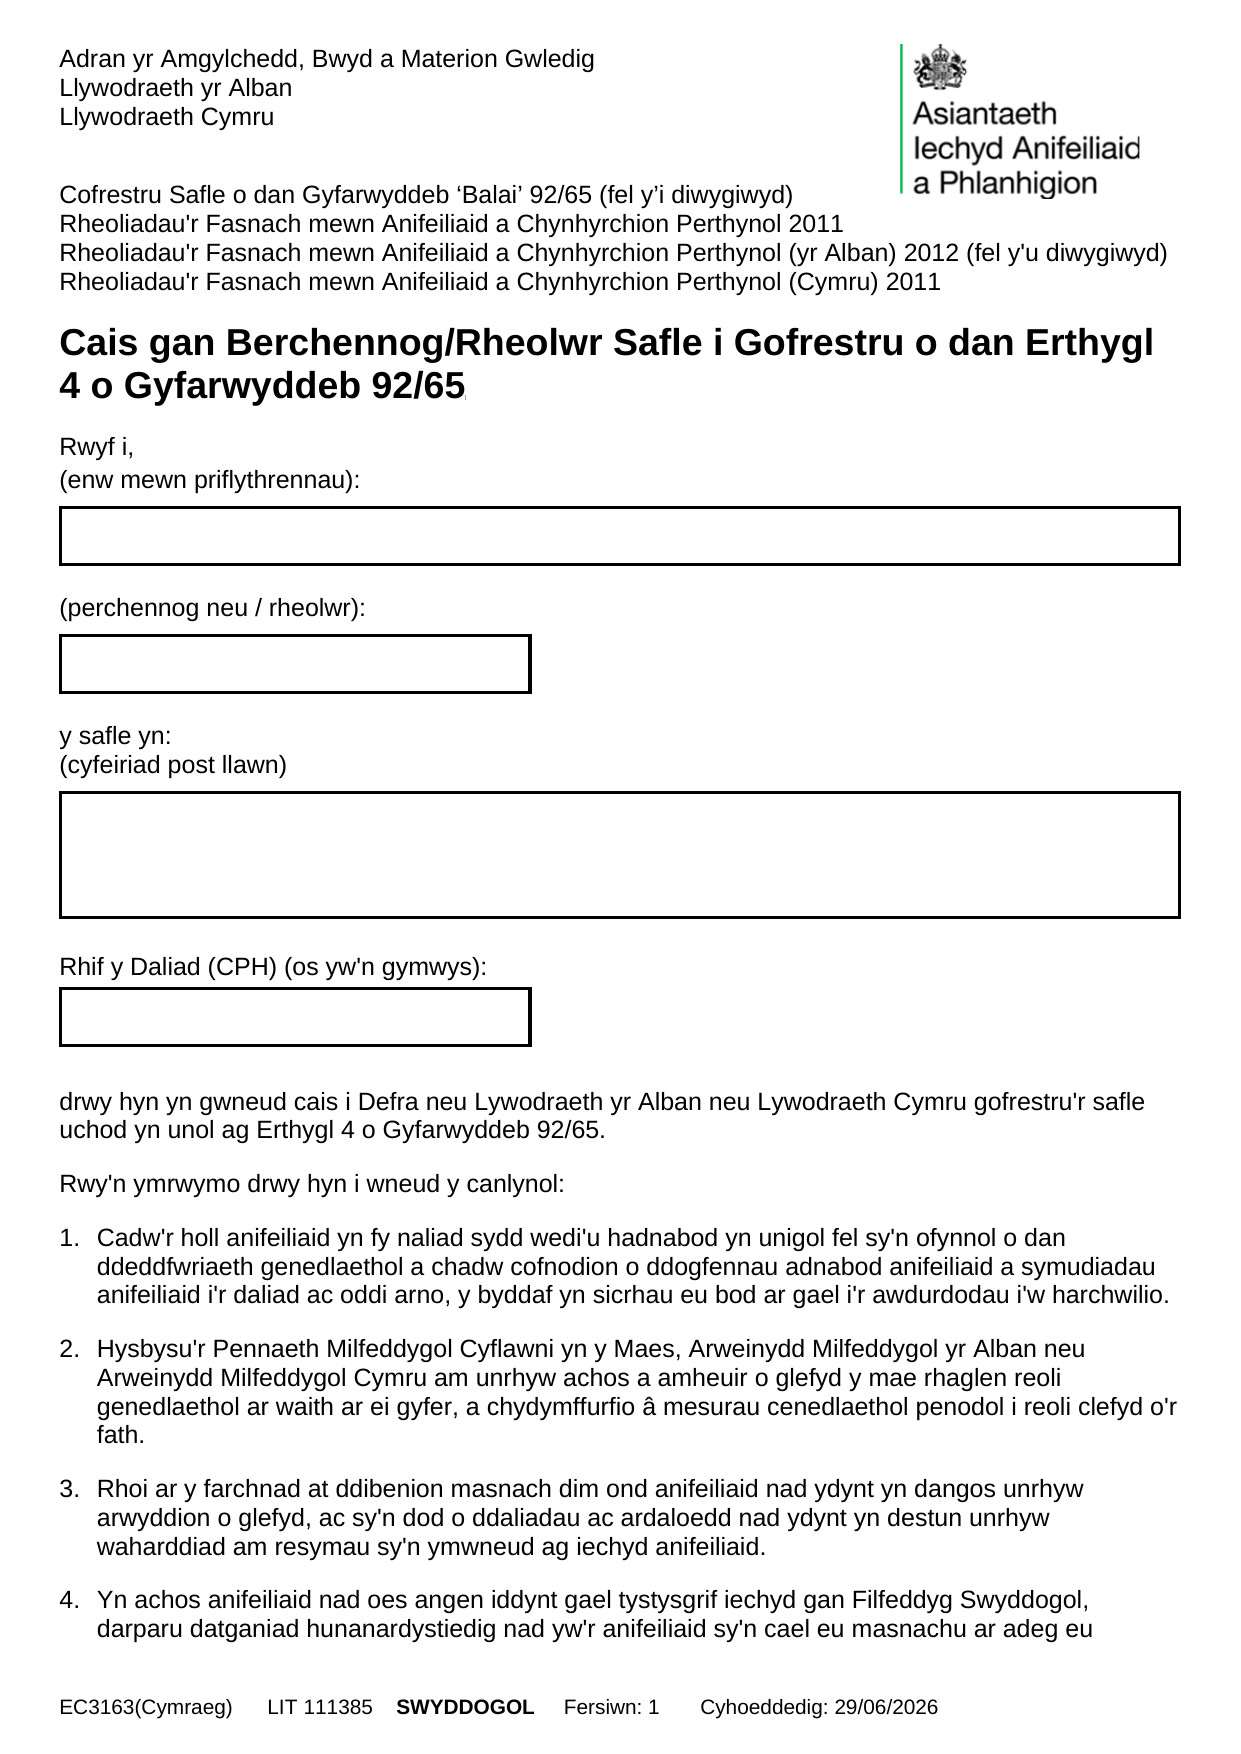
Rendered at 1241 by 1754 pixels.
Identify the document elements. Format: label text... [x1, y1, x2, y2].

text (cyfeiriad post llawn) [59, 750, 1181, 778]
text [1140, 73, 1181, 102]
text Rheoliadau'r Fasnach mewn Anifeiliaid a Chynhyrchion Perthynol 2011 [59, 209, 1181, 238]
list Yn achos anifeiliaid nad oes angen iddynt gael tystysgrif iechyd gan Filfeddyg Swyddogol, darparu datganiad hunanardystiedig nad yw'r anifeiliaid sy'n cael eu masnachu ar adeg eu [59, 1585, 1181, 1643]
text Cofrestru Safle o dan Gyfarwyddeb ‘Balai’ 92/65 (fel y’i diwygiwyd) [59, 181, 1181, 209]
subtitle (perchennog neu / rheolwr): [59, 593, 1181, 622]
subtitle y safle yn: [59, 721, 1181, 750]
text Rheoliadau'r Fasnach mewn Anifeiliaid a Chynhyrchion Perthynol (Cymru) 2011 [59, 267, 1181, 296]
subtitle Rhif y Daliad (CPH) (os yw'n gymwys): [59, 952, 1181, 981]
list Rhoi ar y farchnad at ddibenion masnach dim ond anifeiliaid nad ydynt yn dangos unrhyw arwyddion o glefyd, ac sy'n dod o ddaliadau ac ardaloedd nad ydynt yn destun unrhyw waharddiad am resymau sy'n ymwneud ag iechyd anifeiliaid. [59, 1474, 1181, 1560]
subtitle Rwyf i, [59, 432, 1181, 461]
text Rwy'n ymrwymo drwy hyn i wneud y canlynol: [59, 1169, 1181, 1198]
text Rheoliadau'r Fasnach mewn Anifeiliaid a Chynhyrchion Perthynol (yr Alban) 2012 (fel y'u diwygiwyd) [59, 238, 1181, 267]
list Cadw'r holl anifeiliaid yn fy naliad sydd wedi'u hadnabod yn unigol fel sy'n ofynnol o dan ddeddfwriaeth genedlaethol a chadw cofnodion o ddogfennau adnabod anifeiliaid a symudiadau anifeiliaid i'r daliad ac oddi arno, y byddaf yn sicrhau eu bod ar gael i'r awdurdodau i'w harchwilio. [59, 1223, 1181, 1309]
list Hysbysu'r Pennaeth Milfeddygol Cyflawni yn y Maes, Arweinydd Milfeddygol yr Alban neu Arweinydd Milfeddygol Cymru am unrhyw achos a amheuir o glefyd y mae rhaglen reoli genedlaethol ar waith ar ei gyfer, a chydymffurfio â mesurau cenedlaethol penodol i reoli clefyd o'r fath. [59, 1334, 1181, 1449]
text Adran yr Amgylchedd, Bwyd a Materion Gwledig [59, 44, 900, 73]
text Llywodraeth Cymru [59, 102, 900, 131]
text Llywodraeth yr Alban [59, 73, 900, 102]
text [1140, 102, 1181, 131]
text (enw mewn priflythrennau): [59, 465, 1181, 493]
subtitle Cais gan Berchennog/Rheolwr Safle i Gofrestru o dan Erthygl 4 o Gyfarwyddeb 92/65 [59, 321, 1181, 407]
text [1140, 44, 1181, 73]
text drwy hyn yn gwneud cais i Defra neu Lywodraeth yr Alban neu Lywodraeth Cymru gofrestru'r safle uchod yn unol ag Erthygl 4 o Gyfarwyddeb 92/65. [59, 1087, 1181, 1144]
